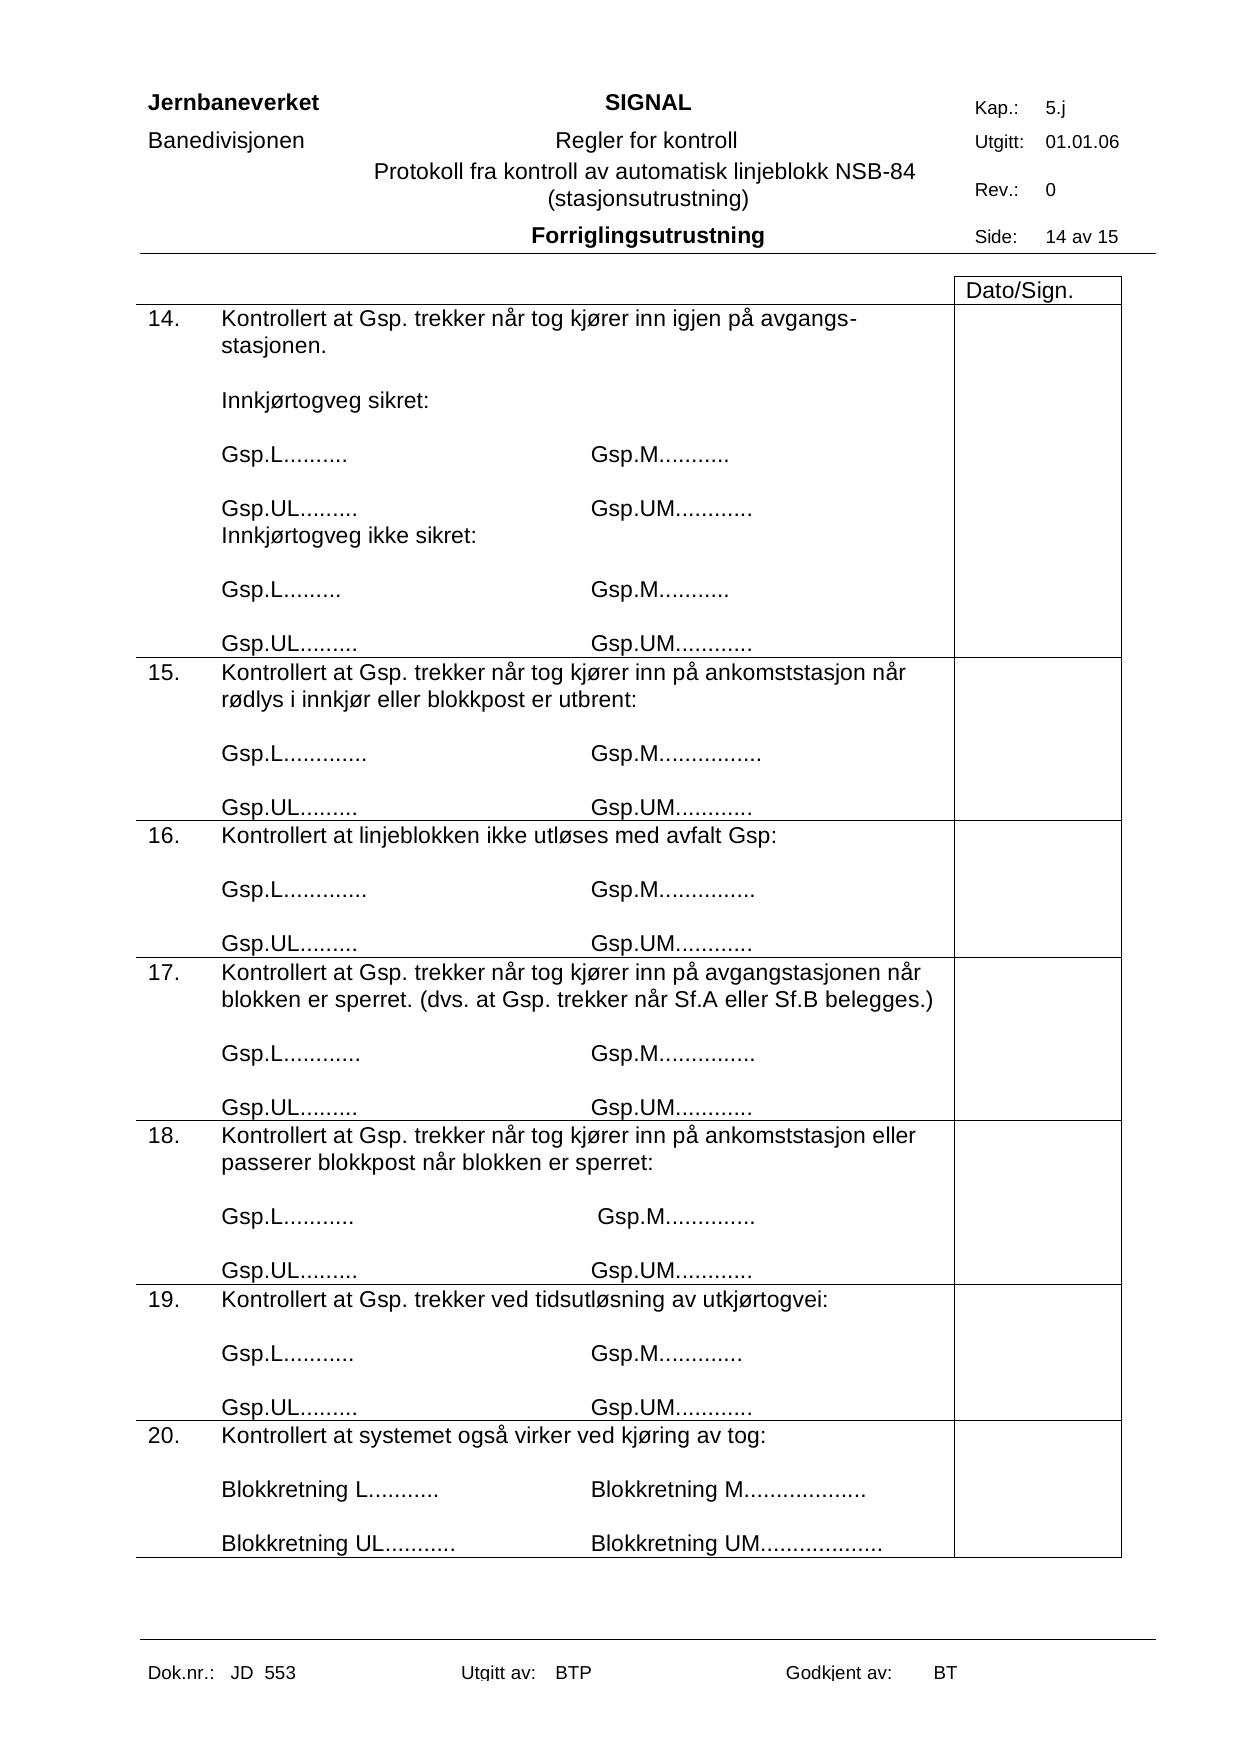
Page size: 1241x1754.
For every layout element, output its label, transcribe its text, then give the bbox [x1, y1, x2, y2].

table_cell [955, 1121, 1121, 1284]
table_cell Kontrollert at Gsp. trekker når tog kjører inn på ankomststasjon når rødlys i innkjør eller blokkpost er utbrent: Gsp.L............. Gsp.M................ Gsp.UL......... Gsp.UM............ [210, 658, 954, 820]
table_cell Kontrollert at Gsp. trekker når tog kjører inn på ankomststasjon eller passerer blokkpost når blokken er sperret: Gsp.L........... Gsp.M.............. Gsp.UL......... Gsp.UM............ [210, 1121, 954, 1284]
table_cell 16. [136, 821, 210, 957]
table_header [136, 276, 210, 304]
table_cell 19. [136, 1285, 210, 1420]
table_cell [955, 958, 1121, 1120]
table_cell [955, 1421, 1121, 1557]
table_cell Kontrollert at linjeblokken ikke utløses med avfalt Gsp: Gsp.L............. Gsp.M............... Gsp.UL......... Gsp.UM............ [210, 821, 954, 957]
table_cell 18. [136, 1121, 210, 1284]
table_cell Kontrollert at systemet også virker ved kjøring av tog: Blokkretning L........... Blokkretning M................... Blokkretning UL........... Blokkretning UM................... [210, 1421, 954, 1557]
table_cell Kontrollert at Gsp. trekker når tog kjører inn igjen på avgangs­stasjonen. Innkjørtogveg sikret: Gsp.L.......... Gsp.M........... Gsp.UL......... Gsp.UM............ Innkjørtogveg ikke sikret: Gsp.L......... Gsp.M........... Gsp.UL......... Gsp.UM............ [210, 305, 954, 657]
table_cell [955, 1285, 1121, 1420]
table_cell [955, 305, 1121, 657]
table_cell [955, 658, 1121, 820]
table_header [210, 276, 954, 304]
table_cell [955, 821, 1121, 957]
table_cell Kontrollert at Gsp. trekker når tog kjører inn på avgangstasjonen når blokken er sperret. (dvs. at Gsp. trekker når Sf.A eller Sf.B belegges.) Gsp.L............ Gsp.M............... Gsp.UL......... Gsp.UM............ [210, 958, 954, 1120]
table_cell Kontrollert at Gsp. trekker ved tidsutløsning av utkjørtogvei: Gsp.L........... Gsp.M............. Gsp.UL......... Gsp.UM............ [210, 1285, 954, 1420]
table_cell 20. [136, 1421, 210, 1557]
table_header Dato/Sign. [955, 277, 1121, 304]
table_cell 17. [136, 958, 210, 1120]
table_cell 14. [136, 305, 210, 657]
table_cell 15. [136, 658, 210, 820]
